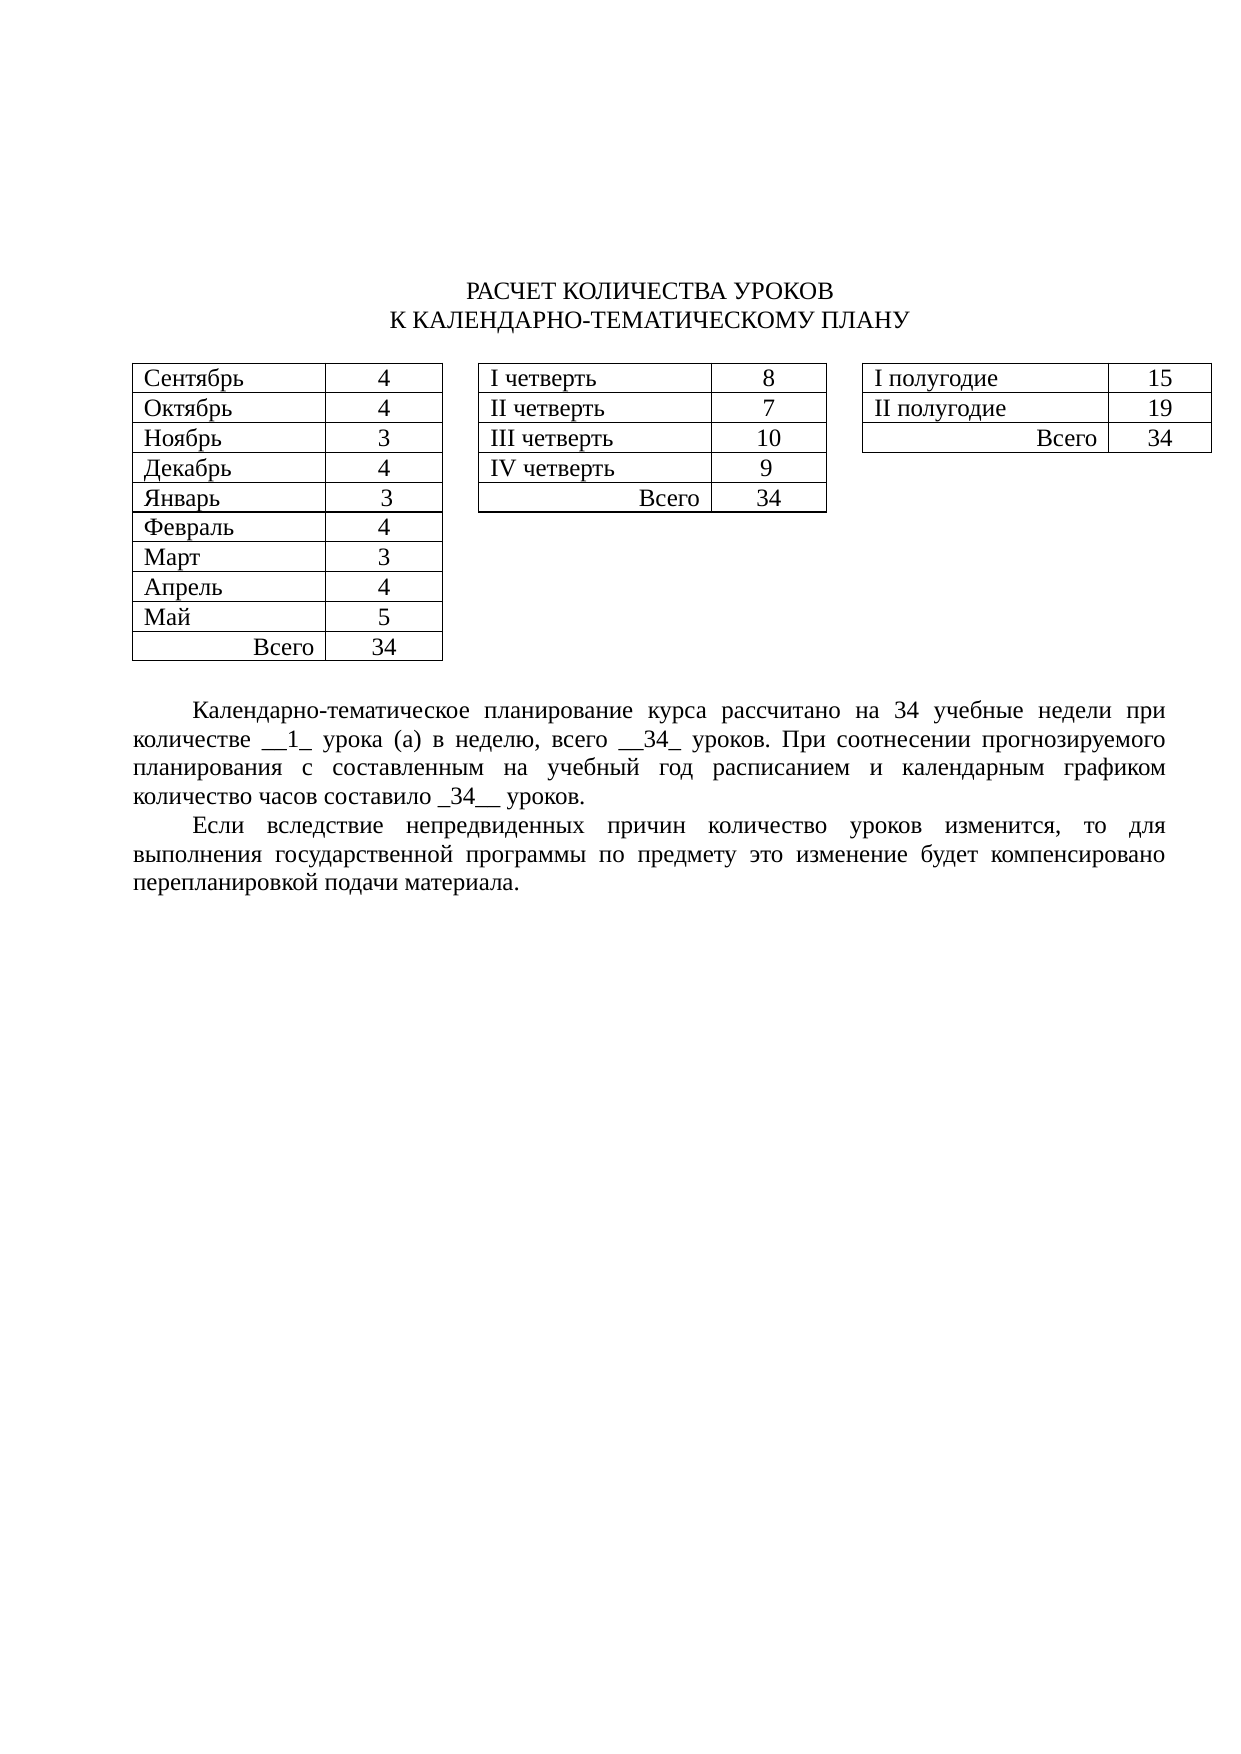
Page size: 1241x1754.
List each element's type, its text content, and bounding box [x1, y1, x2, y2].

table_cell [1109, 541, 1211, 571]
table_cell [1109, 511, 1211, 541]
text к календарно-тематическому плану [133, 305, 1167, 334]
table_cell 34 [1109, 423, 1211, 452]
table_cell Октябрь [133, 393, 325, 422]
table_cell 4 [326, 572, 442, 601]
table_cell 3 [326, 542, 442, 571]
table_cell [121, 541, 132, 571]
table_cell [121, 422, 132, 452]
table_cell [121, 601, 132, 631]
table_cell [121, 392, 132, 422]
table_cell [443, 452, 478, 482]
table_cell [711, 571, 826, 601]
table_cell Январь [133, 483, 325, 511]
table_cell 34 [326, 632, 442, 660]
table_cell [479, 601, 711, 631]
table_cell 5 [326, 602, 442, 631]
table_cell [863, 571, 1108, 601]
table_cell 3 [326, 483, 442, 511]
table_header 15 [1109, 364, 1211, 392]
table_header [443, 363, 478, 392]
table_cell 10 [712, 423, 826, 452]
table_cell 4 [326, 393, 442, 422]
table_cell Ноябрь [133, 423, 325, 452]
table_cell [711, 601, 826, 631]
table_cell Февраль [133, 513, 325, 541]
table_cell [443, 482, 478, 511]
table_cell [443, 631, 479, 660]
table_cell Всего [863, 423, 1108, 452]
table_header Сентябрь [133, 364, 325, 392]
table_cell [863, 453, 1108, 482]
table_cell [863, 511, 1108, 541]
table_cell 4 [326, 513, 442, 541]
table_cell [479, 571, 711, 601]
table_header I четверть [479, 364, 711, 392]
table_cell Апрель [133, 572, 325, 601]
table_cell [1109, 453, 1211, 482]
table_cell 34 [712, 483, 826, 511]
table_cell [443, 511, 479, 541]
table_cell [826, 541, 863, 571]
table_cell [443, 571, 479, 601]
table_cell 9 [712, 453, 826, 482]
table_header [121, 363, 132, 392]
table_cell Март [133, 542, 325, 571]
table_cell II полугодие [863, 393, 1108, 422]
table_cell Декабрь [133, 453, 325, 482]
table_header 8 [712, 364, 826, 392]
table_cell [121, 482, 132, 511]
table_cell [443, 541, 479, 571]
table_cell [711, 631, 826, 660]
table_cell [863, 631, 1108, 660]
table_cell [827, 422, 862, 452]
table_cell [711, 513, 826, 541]
table_cell IV четверть [479, 453, 711, 482]
table_cell [443, 392, 478, 422]
table_cell [1109, 631, 1211, 660]
table_cell 19 [1109, 393, 1211, 422]
table_cell [1109, 571, 1211, 601]
table_cell 4 [326, 453, 442, 482]
table_cell [121, 511, 132, 541]
table_cell 7 [712, 393, 826, 422]
text Расчет количества уроков [133, 276, 1167, 305]
table_cell [863, 601, 1108, 631]
table_cell [121, 571, 132, 601]
table_cell 3 [326, 423, 442, 452]
table_cell [863, 482, 1108, 511]
table_cell [827, 452, 863, 482]
table_cell [826, 511, 863, 541]
table_cell [121, 452, 132, 482]
table_cell [863, 541, 1108, 571]
table_cell Всего [479, 483, 711, 511]
table_cell [1109, 482, 1211, 511]
table_cell [826, 571, 863, 601]
table_cell Всего [133, 632, 325, 660]
table_cell [827, 482, 863, 511]
table_cell [826, 631, 863, 660]
table_cell [1109, 601, 1211, 631]
table_cell [827, 392, 862, 422]
table_header [827, 363, 862, 392]
table_header I полугодие [863, 364, 1108, 392]
table_cell [826, 601, 863, 631]
table_cell [479, 541, 711, 571]
table_cell [479, 513, 711, 541]
table_header 4 [326, 364, 442, 392]
table_cell [479, 631, 711, 660]
text Если вследствие непредвиденных причин количество уроков изменится, то для выполнения государственной программы по предмету это изменение будет компенсировано перепланировкой подачи материала. [133, 810, 1167, 896]
table_cell [443, 601, 479, 631]
table_cell [443, 422, 478, 452]
table_cell [711, 541, 826, 571]
table_cell II четверть [479, 393, 711, 422]
table_cell [121, 631, 132, 660]
table_cell Май [133, 602, 325, 631]
text Календарно-тематическое планирование курса рассчитано на 34 учебные недели при количестве __1_ урока (а) в неделю, всего __34_ уроков. При соотнесении прогнозируемого планирования с составленным на учебный год расписанием и календарным графиком количество часов составило _34__ уроков. [133, 695, 1167, 810]
table_cell III четверть [479, 423, 711, 452]
